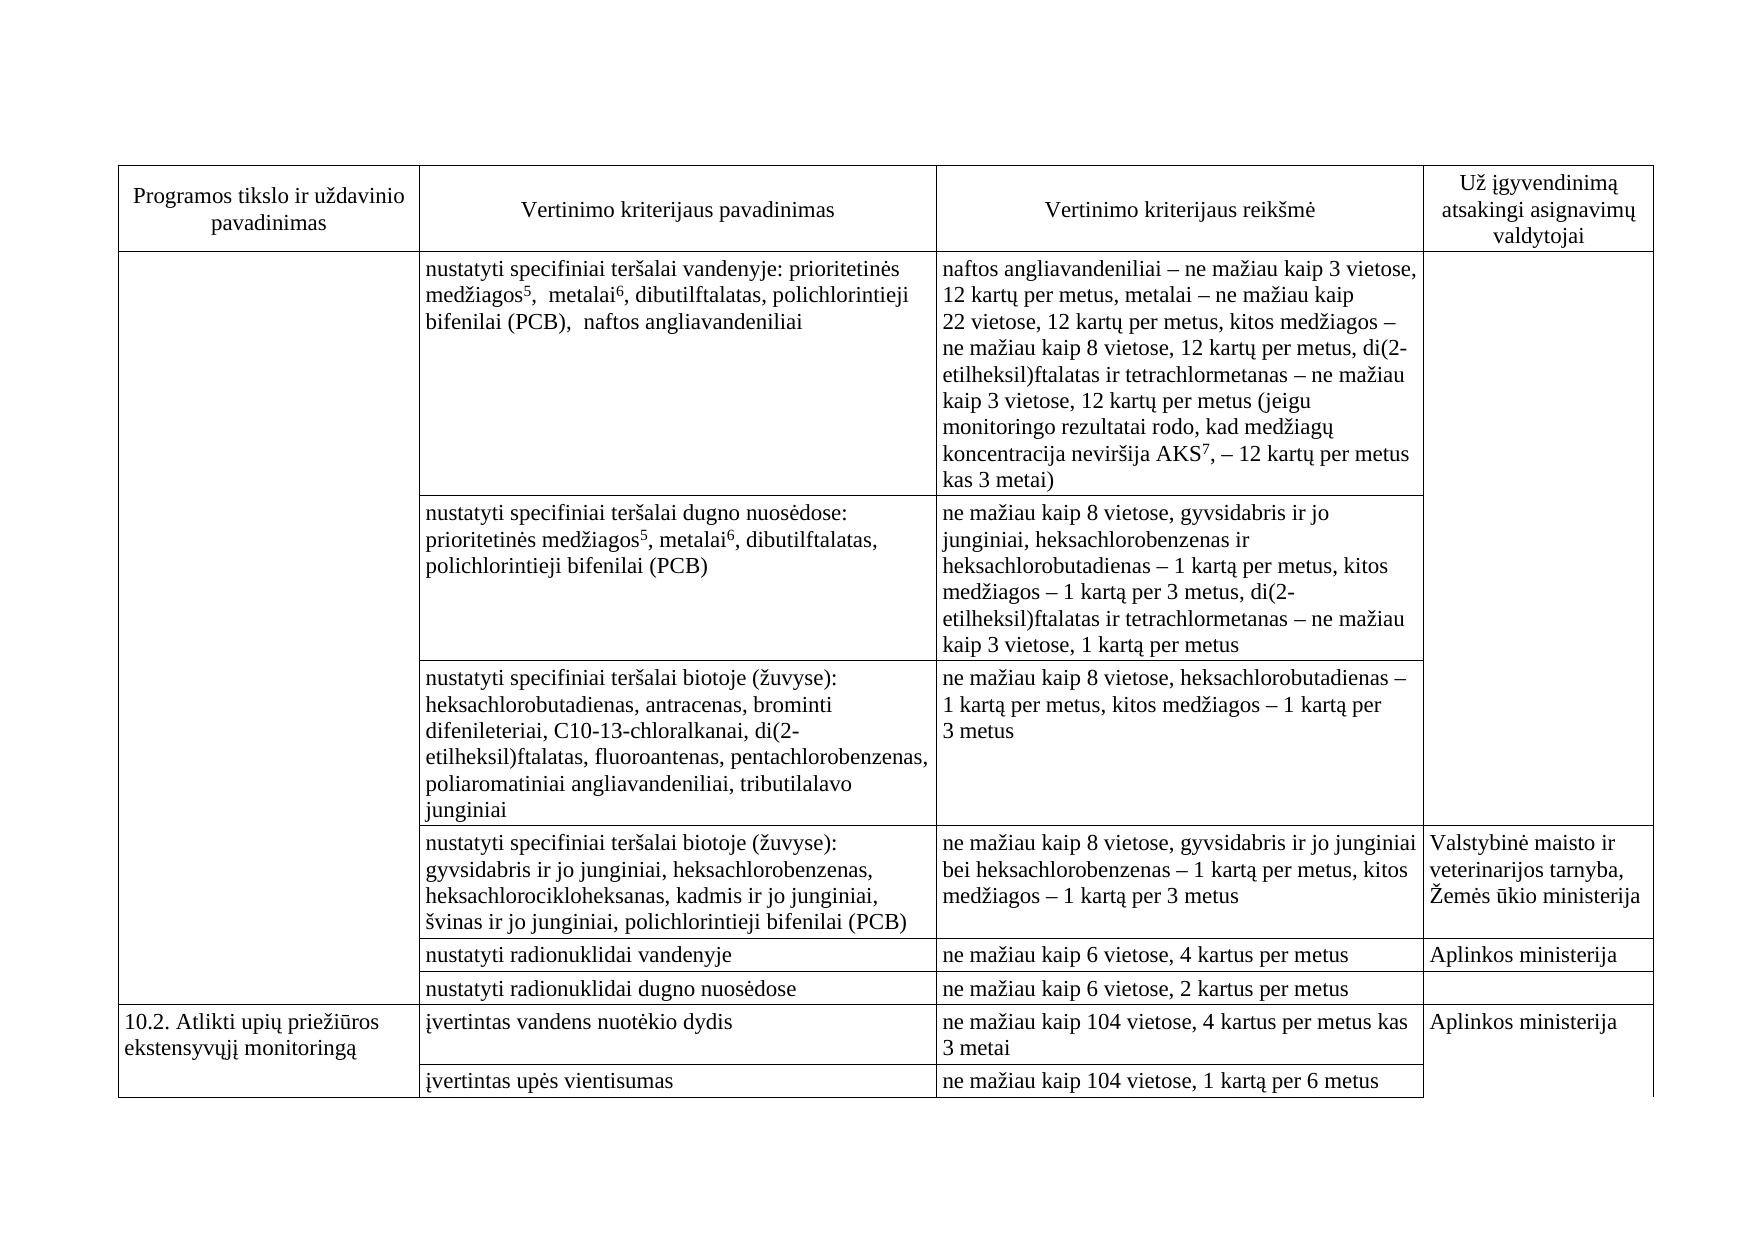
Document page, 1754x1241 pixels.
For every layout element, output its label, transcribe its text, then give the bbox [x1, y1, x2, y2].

table_cell Aplinkos ministerija [1424, 939, 1653, 971]
table_cell [1424, 1064, 1653, 1097]
table_cell [119, 252, 419, 1004]
table_cell Aplinkos ministerija [1424, 1005, 1653, 1064]
table_cell 10.2. Atlikti upių priežiūros ekstensyvųjį monitoringą [119, 1005, 419, 1097]
table_cell įvertintas upės vientisumas [420, 1065, 936, 1097]
table_cell ne mažiau kaip 6 vietose, 4 kartus per metus [937, 939, 1423, 971]
table_header Programos tikslo ir uždavinio pavadinimas [119, 166, 419, 251]
table_cell [1424, 252, 1653, 495]
table_cell įvertintas vandens nuotėkio dydis [420, 1005, 936, 1064]
table_cell ne mažiau kaip 6 vietose, 2 kartus per metus [937, 972, 1423, 1004]
table_cell ne mažiau kaip 8 vietose, heksachlorobutadienas –1 kartą per metus, kitos medžiagos – 1 kartą per 3 metus [937, 661, 1423, 825]
table_cell ne mažiau kaip 8 vietose, gyvsidabris ir jo junginiai, heksachlorobenzenas ir heksachlorobutadienas – 1 kartą per metus, kitos medžiagos – 1 kartą per 3 metus, di(2-etilheksil)ftalatas ir tetrachlormetanas – ne mažiau kaip 3 vietose, 1 kartą per metus [937, 496, 1423, 660]
table_cell nustatyti specifiniai teršalai biotoje (žuvyse): heksachlorobutadienas, antracenas, brominti difenileteriai, C10-13-chloralkanai, di(2-etilheksil)ftalatas, fluoroantenas, pentachlorobenzenas, poliaromatiniai angliavandeniliai, tributilalavo junginiai [420, 661, 936, 825]
table_cell naftos angliavandeniliai – ne mažiau kaip 3 vietose, 12 kartų per metus, metalai – ne mažiau kaip 22 vietose, 12 kartų per metus, kitos medžiagos – ne mažiau kaip 8 vietose, 12 kartų per metus, di(2-etilheksil)ftalatas ir tetrachlormetanas – ne mažiau kaip 3 vietose, 12 kartų per metus (jeigu monitoringo rezultatai rodo, kad medžiagų koncentracija neviršija AKS7, – 12 kartų per metus kas 3 metai) [937, 252, 1423, 495]
table_cell nustatyti specifiniai teršalai dugno nuosėdose: prioritetinės medžiagos5, metalai6, dibutilftalatas, polichlorintieji bifenilai (PCB) [420, 496, 936, 660]
table_cell nustatyti specifiniai teršalai biotoje (žuvyse): gyvsidabris ir jo junginiai, heksachlorobenzenas, heksachlorocikloheksanas, kadmis ir jo junginiai, švinas ir jo junginiai, polichlorintieji bifenilai (PCB) [420, 826, 936, 938]
table_header Vertinimo kriterijaus pavadinimas [420, 166, 936, 251]
table_cell [1424, 972, 1653, 1004]
table_cell Valstybinė maisto ir veterinarijos tarnyba, Žemės ūkio ministerija [1424, 826, 1653, 938]
table_cell ne mažiau kaip 8 vietose, gyvsidabris ir jo junginiai bei heksachlorobenzenas – 1 kartą per metus, kitos medžiagos – 1 kartą per 3 metus [937, 826, 1423, 938]
table_cell nustatyti radionuklidai vandenyje [420, 939, 936, 971]
table_cell nustatyti specifiniai teršalai vandenyje: prioritetinės medžiagos5, metalai6, dibutilftalatas, polichlorintieji bifenilai (PCB), naftos angliavandeniliai [420, 252, 936, 495]
table_cell [1424, 660, 1653, 825]
table_cell ne mažiau kaip 104 vietose, 1 kartą per 6 metus [937, 1065, 1423, 1097]
table_cell ne mažiau kaip 104 vietose, 4 kartus per metus kas 3 metai [937, 1005, 1423, 1064]
table_cell [1424, 495, 1653, 660]
table_header Vertinimo kriterijaus reikšmė [937, 166, 1423, 251]
table_header Už įgyvendinimą atsakingi asignavimų valdytojai [1424, 166, 1653, 251]
table_cell nustatyti radionuklidai dugno nuosėdose [420, 972, 936, 1004]
